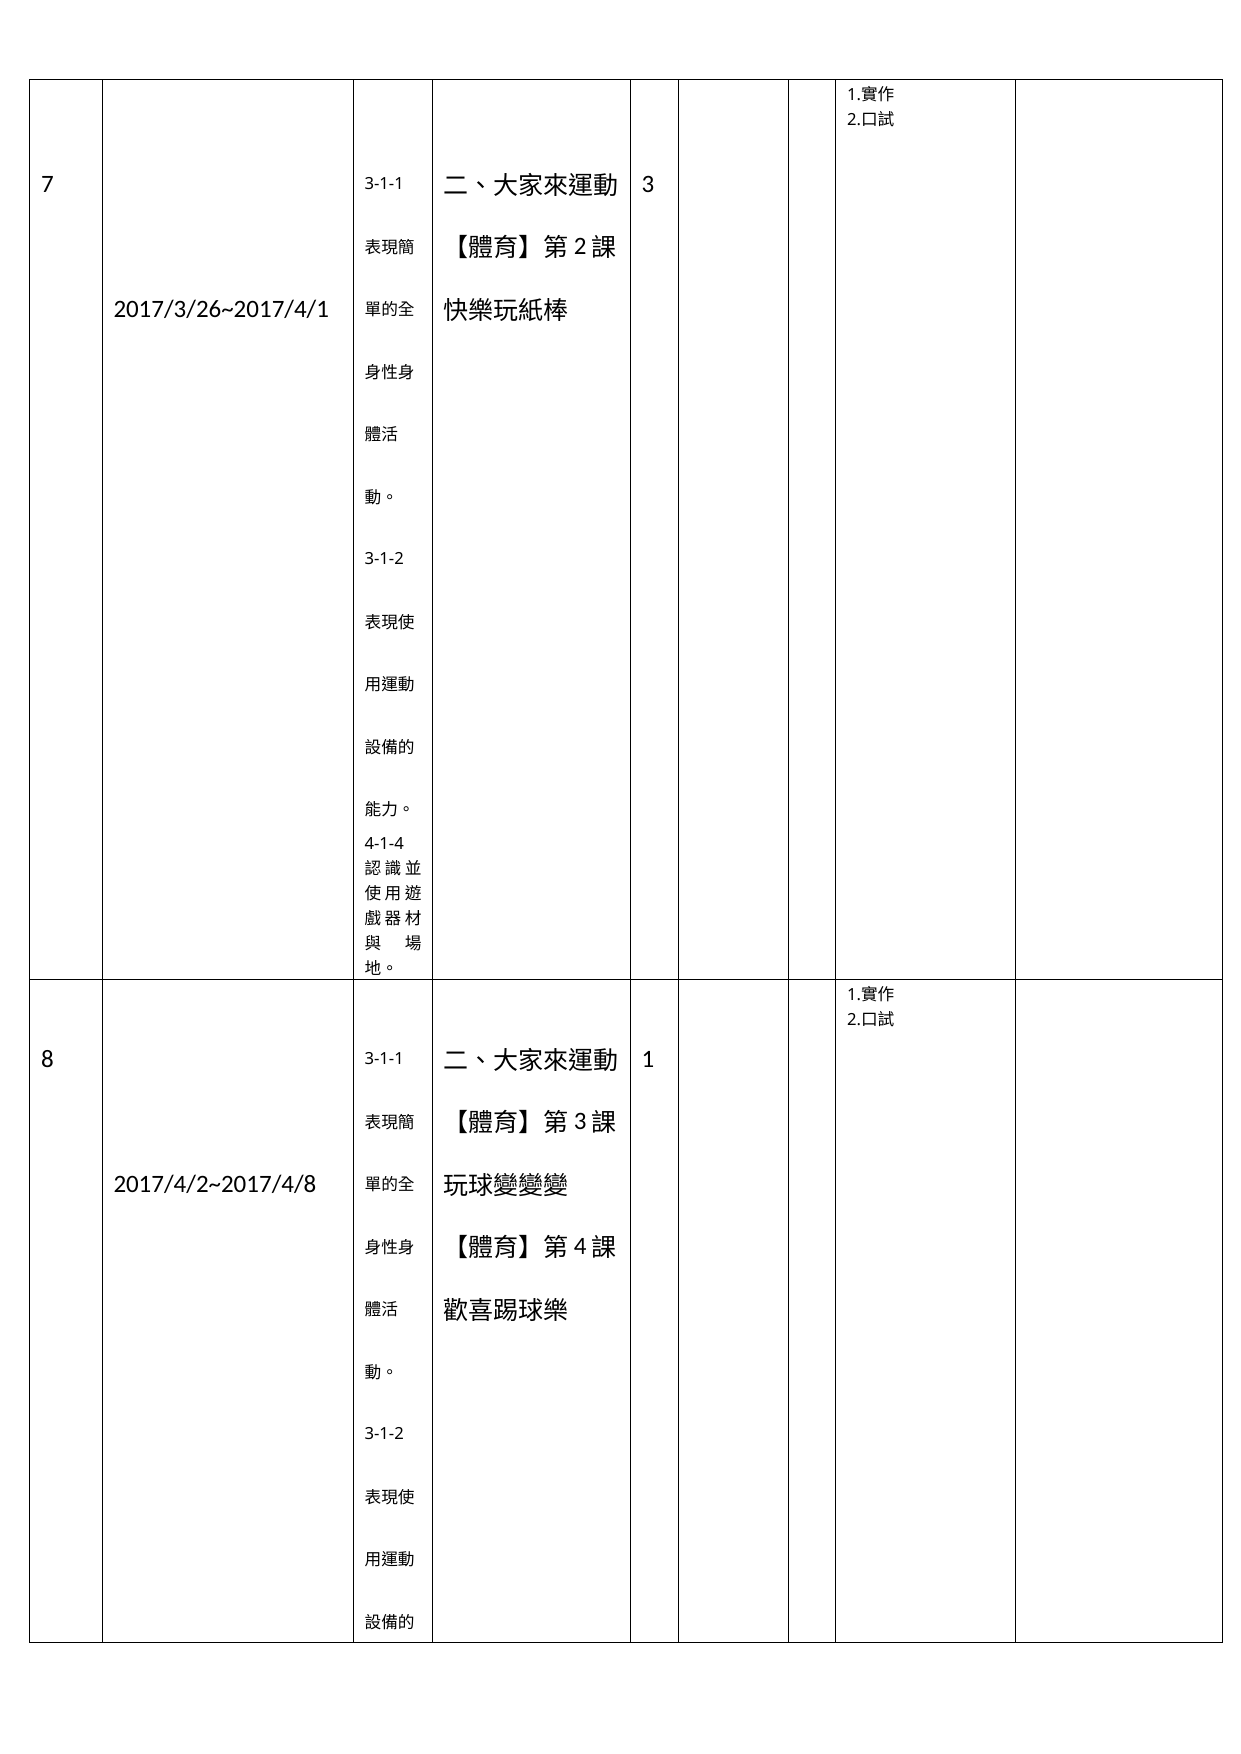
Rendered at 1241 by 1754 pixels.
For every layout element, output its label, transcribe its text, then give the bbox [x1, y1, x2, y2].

table_cell 3-1-1 表現簡單的全身性身體活動。 3-1-2 表現使用運動設備的 [354, 980, 432, 1642]
table_cell 3 [631, 80, 678, 979]
table_cell 二、大家來運動 【體育】第2課 快樂玩紙棒 [433, 80, 630, 979]
table_cell 7 [30, 80, 102, 979]
table_cell [679, 80, 788, 979]
table_cell [679, 980, 788, 1642]
table_cell [789, 980, 835, 1642]
table_cell 1.實作 2.口試 [836, 980, 1015, 1642]
table_cell [1016, 980, 1222, 1642]
table_cell [1016, 80, 1222, 979]
table_cell 8 [30, 980, 102, 1642]
table_cell [789, 80, 835, 979]
table_cell 3-1-1 表現簡單的全身性身體活動。 3-1-2 表現使用運動設備的能力。 4-1-4 認識並使用遊戲器材與場地。 [354, 80, 432, 979]
table_cell 二、大家來運動 【體育】第3課 玩球變變變 【體育】第4課 歡喜踢球樂 [433, 980, 630, 1642]
table_cell 2017/4/2~2017/4/8 [103, 980, 353, 1642]
table_cell 1 [631, 980, 678, 1642]
table_cell 2017/3/26~2017/4/1 [103, 80, 353, 979]
table_cell 1.實作 2.口試 [836, 80, 1015, 979]
